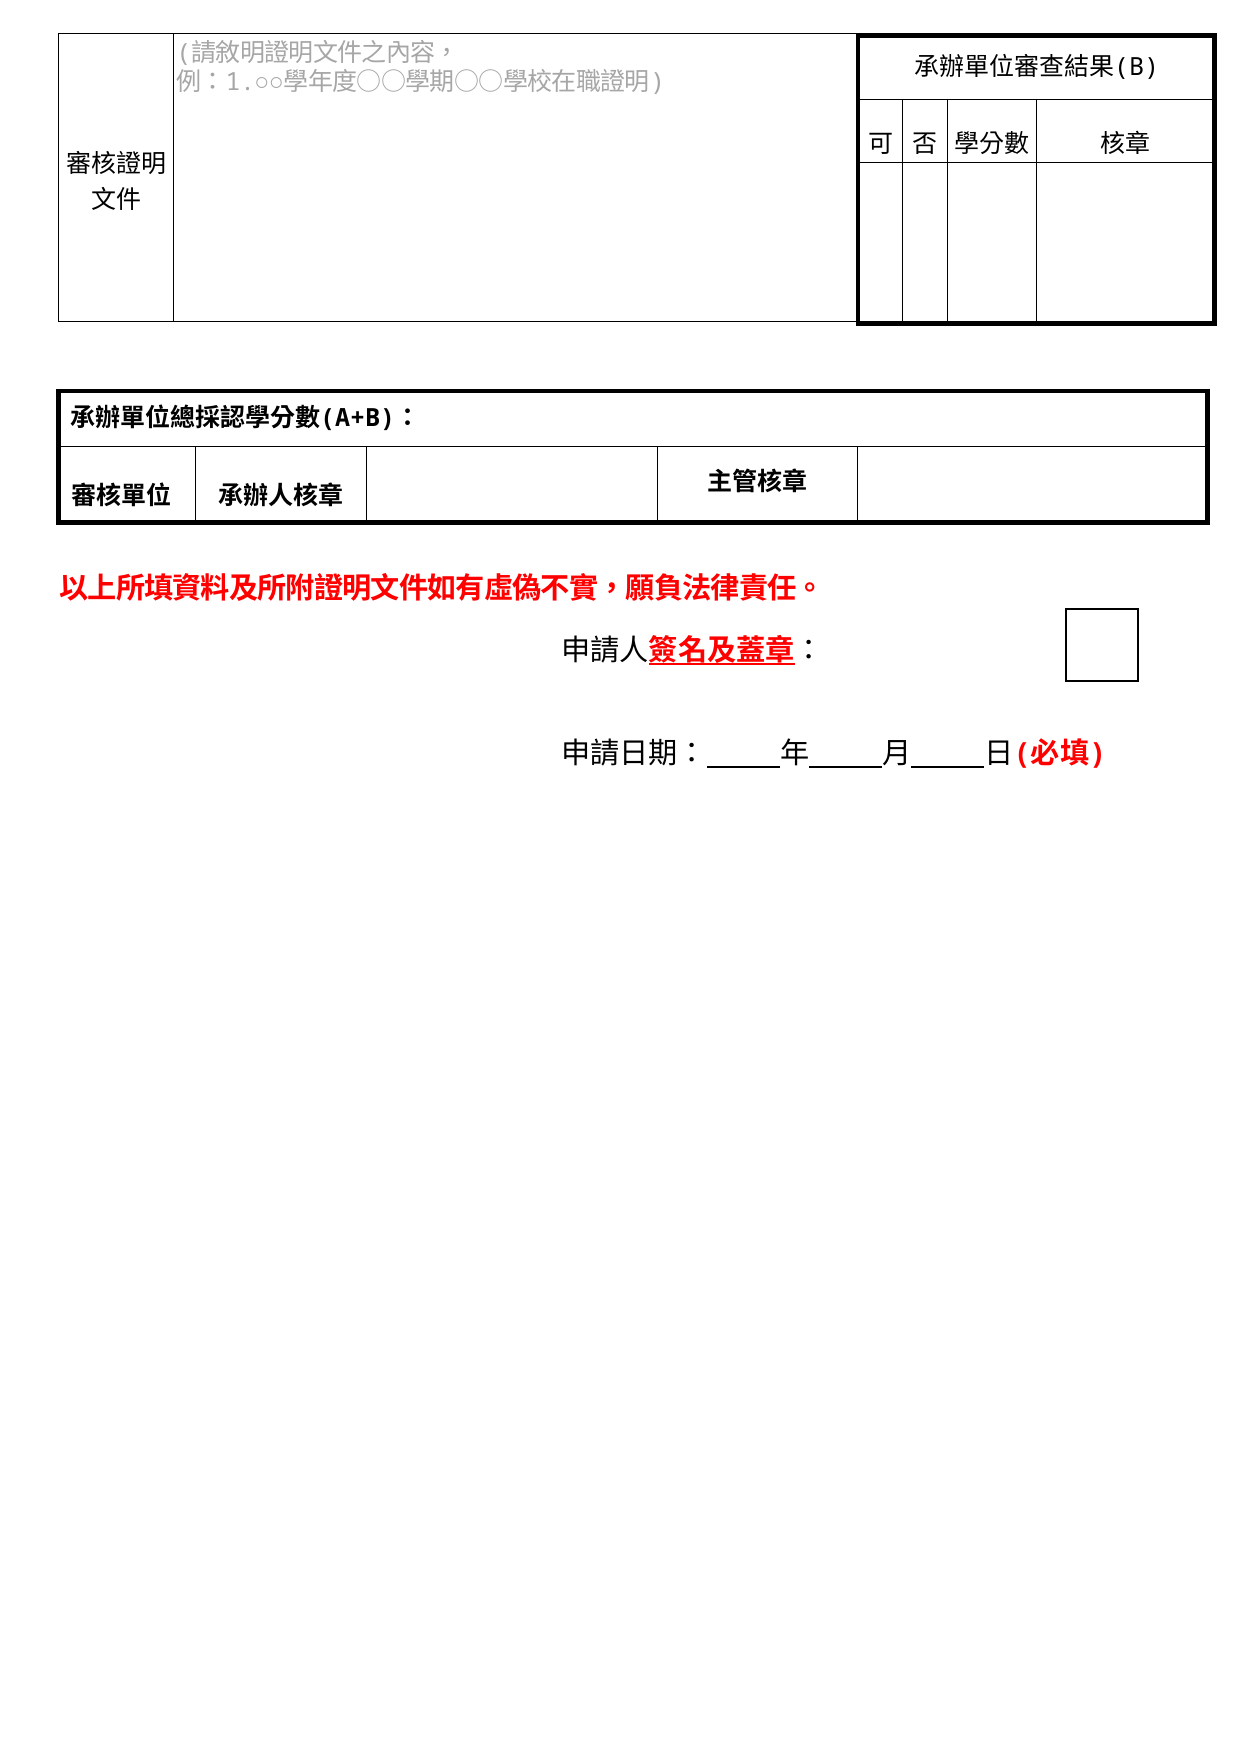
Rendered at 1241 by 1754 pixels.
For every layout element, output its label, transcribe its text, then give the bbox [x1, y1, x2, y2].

table_cell [948, 163, 1036, 321]
text 申請日期： 年 月 日(必填) [59, 709, 1148, 772]
table_cell 主管核章 [658, 447, 857, 520]
table_cell 承辦單位審查結果(B) [860, 38, 1212, 99]
table_cell [367, 447, 657, 520]
table_cell [903, 163, 947, 321]
table_cell 可 [860, 100, 902, 162]
table_cell 核章 [1037, 100, 1212, 162]
table_cell 審核證明文件 [59, 34, 173, 321]
table_cell 否 [903, 100, 947, 162]
table_cell [860, 163, 902, 321]
table_cell 審核單位 [61, 447, 195, 520]
table_cell (請敘明證明文件之內容， 例：1.○○學年度○○學期○○學校在職證明) [174, 34, 856, 321]
table_cell 承辦人核章 [196, 447, 366, 520]
text 以上所填資料及所附證明文件如有虛偽不實，願負法律責任。 [59, 544, 1148, 606]
table_cell 學分數 [948, 100, 1036, 162]
table_cell [1037, 163, 1212, 321]
text 申請人簽名及蓋章： [59, 606, 1148, 669]
table_cell [858, 447, 1205, 520]
table_header 承辦單位總採認學分數(A+B)： [61, 393, 1205, 446]
text [1067, 610, 1137, 680]
